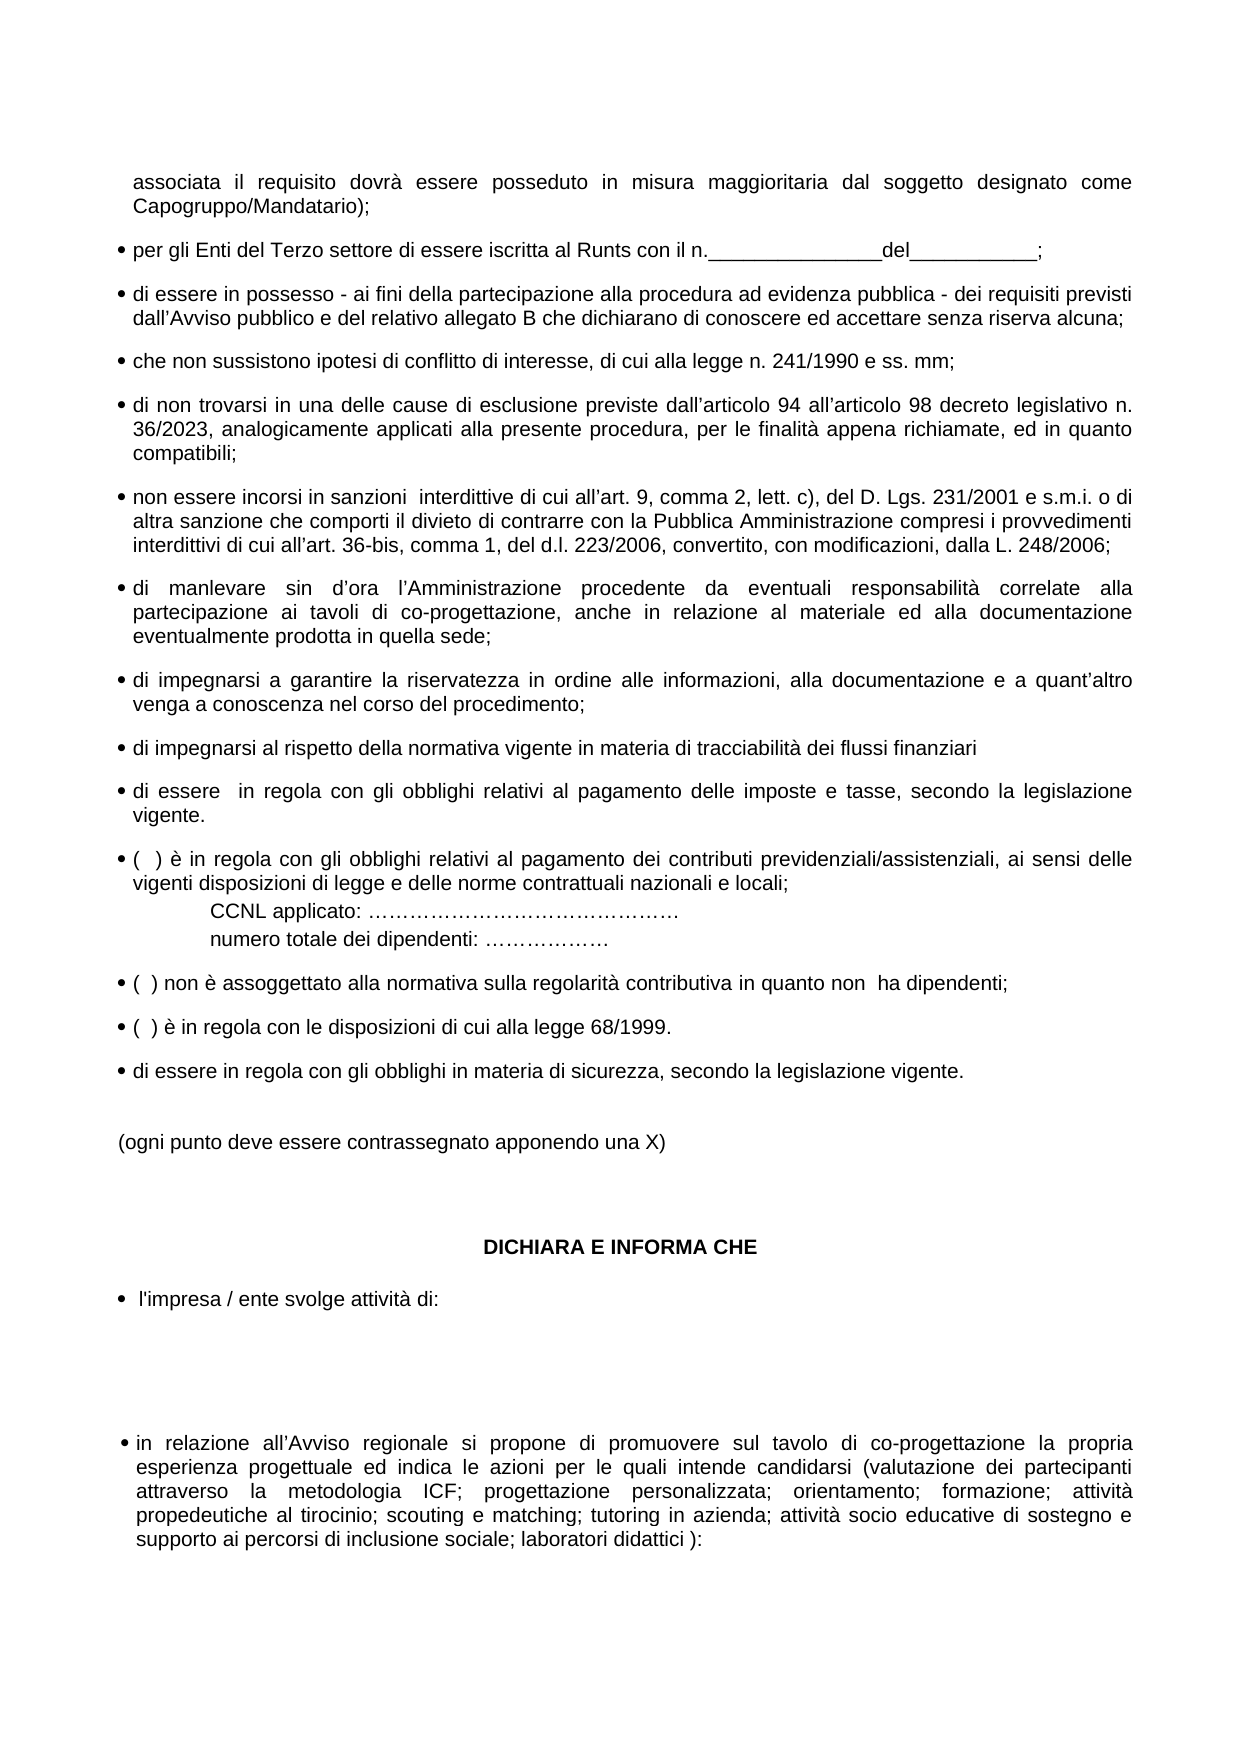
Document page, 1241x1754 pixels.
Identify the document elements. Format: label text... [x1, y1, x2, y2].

list in relazione all’Avviso regionale si propone di promuovere sul tavolo di co-progettazione la propria esperienza progettuale ed indica le azioni per le quali intende candidarsi (valutazione dei partecipanti attraverso la metodologia ICF; progettazione personalizzata; orientamento; formazione; attività propedeutiche al tirocinio; scouting e matching; tutoring in azienda; attività socio educative di sostegno e supporto ai percorsi di inclusione sociale; laboratori didattici ): [121, 1431, 1134, 1550]
list ( ) è in regola con gli obblighi relativi al pagamento dei contributi previdenziali/assistenziali, ai sensi delle vigenti disposizioni di legge e delle norme contrattuali nazionali e locali; [118, 847, 1134, 895]
list ( ) non è assoggettato alla normativa sulla regolarità contributiva in quanto non ha dipendenti; [118, 971, 1134, 995]
subtitle DICHIARA E INFORMA CHE [264, 1235, 977, 1259]
list associata il requisito dovrà essere posseduto in misura maggioritaria dal soggetto designato come Capogruppo/Mandatario); [118, 170, 1134, 218]
list ( ) è in regola con le disposizioni di cui alla legge 68/1999. [118, 1015, 1134, 1039]
list di manlevare sin d’ora l’Amministrazione procedente da eventuali responsabilità correlate alla partecipazione ai tavoli di co-progettazione, anche in relazione al materiale ed alla documentazione eventualmente prodotta in quella sede; [118, 576, 1134, 648]
list non essere incorsi in sanzioni interdittive di cui all’art. 9, comma 2, lett. c), del D. Lgs. 231/2001 e s.m.i. o di altra sanzione che comporti il divieto di contrarre con la Pubblica Amministrazione compresi i provvedimenti interdittivi di cui all’art. 36-bis, comma 1, del d.l. 223/2006, convertito, con modificazioni, dalla L. 248/2006; [118, 484, 1134, 556]
text (ogni punto deve essere contrassegnato apponendo una X) [118, 1130, 1134, 1154]
list numero totale dei dipendenti: ……………… [210, 927, 1134, 951]
list CCNL applicato: ……………………………………… [210, 899, 1134, 923]
list che non sussistono ipotesi di conflitto di interesse, di cui alla legge n. 241/1990 e ss. mm; [118, 349, 1134, 373]
list di essere in regola con gli obblighi relativi al pagamento delle imposte e tasse, secondo la legislazione vigente. [118, 779, 1134, 827]
list di impegnarsi al rispetto della normativa vigente in materia di tracciabilità dei flussi finanziari [118, 736, 1134, 759]
list di essere in regola con gli obblighi in materia di sicurezza, secondo la legislazione vigente. [118, 1058, 1134, 1082]
list di non trovarsi in una delle cause di esclusione previste dall’articolo 94 all’articolo 98 decreto legislativo n. 36/2023, analogicamente applicati alla presente procedura, per le finalità appena richiamate, ed in quanto compatibili; [118, 393, 1134, 465]
list di essere in possesso - ai fini della partecipazione alla procedura ad evidenza pubblica - dei requisiti previsti dall’Avviso pubblico e del relativo allegato B che dichiarano di conoscere ed accettare senza riserva alcuna; [118, 281, 1134, 329]
list l'impresa / ente svolge attività di: [118, 1287, 1134, 1311]
list di impegnarsi a garantire la riservatezza in ordine alle informazioni, alla documentazione e a quant’altro venga a conoscenza nel corso del procedimento; [118, 668, 1134, 716]
list per gli Enti del Terzo settore di essere iscritta al Runts con il n._______________del___________; [118, 238, 1134, 262]
